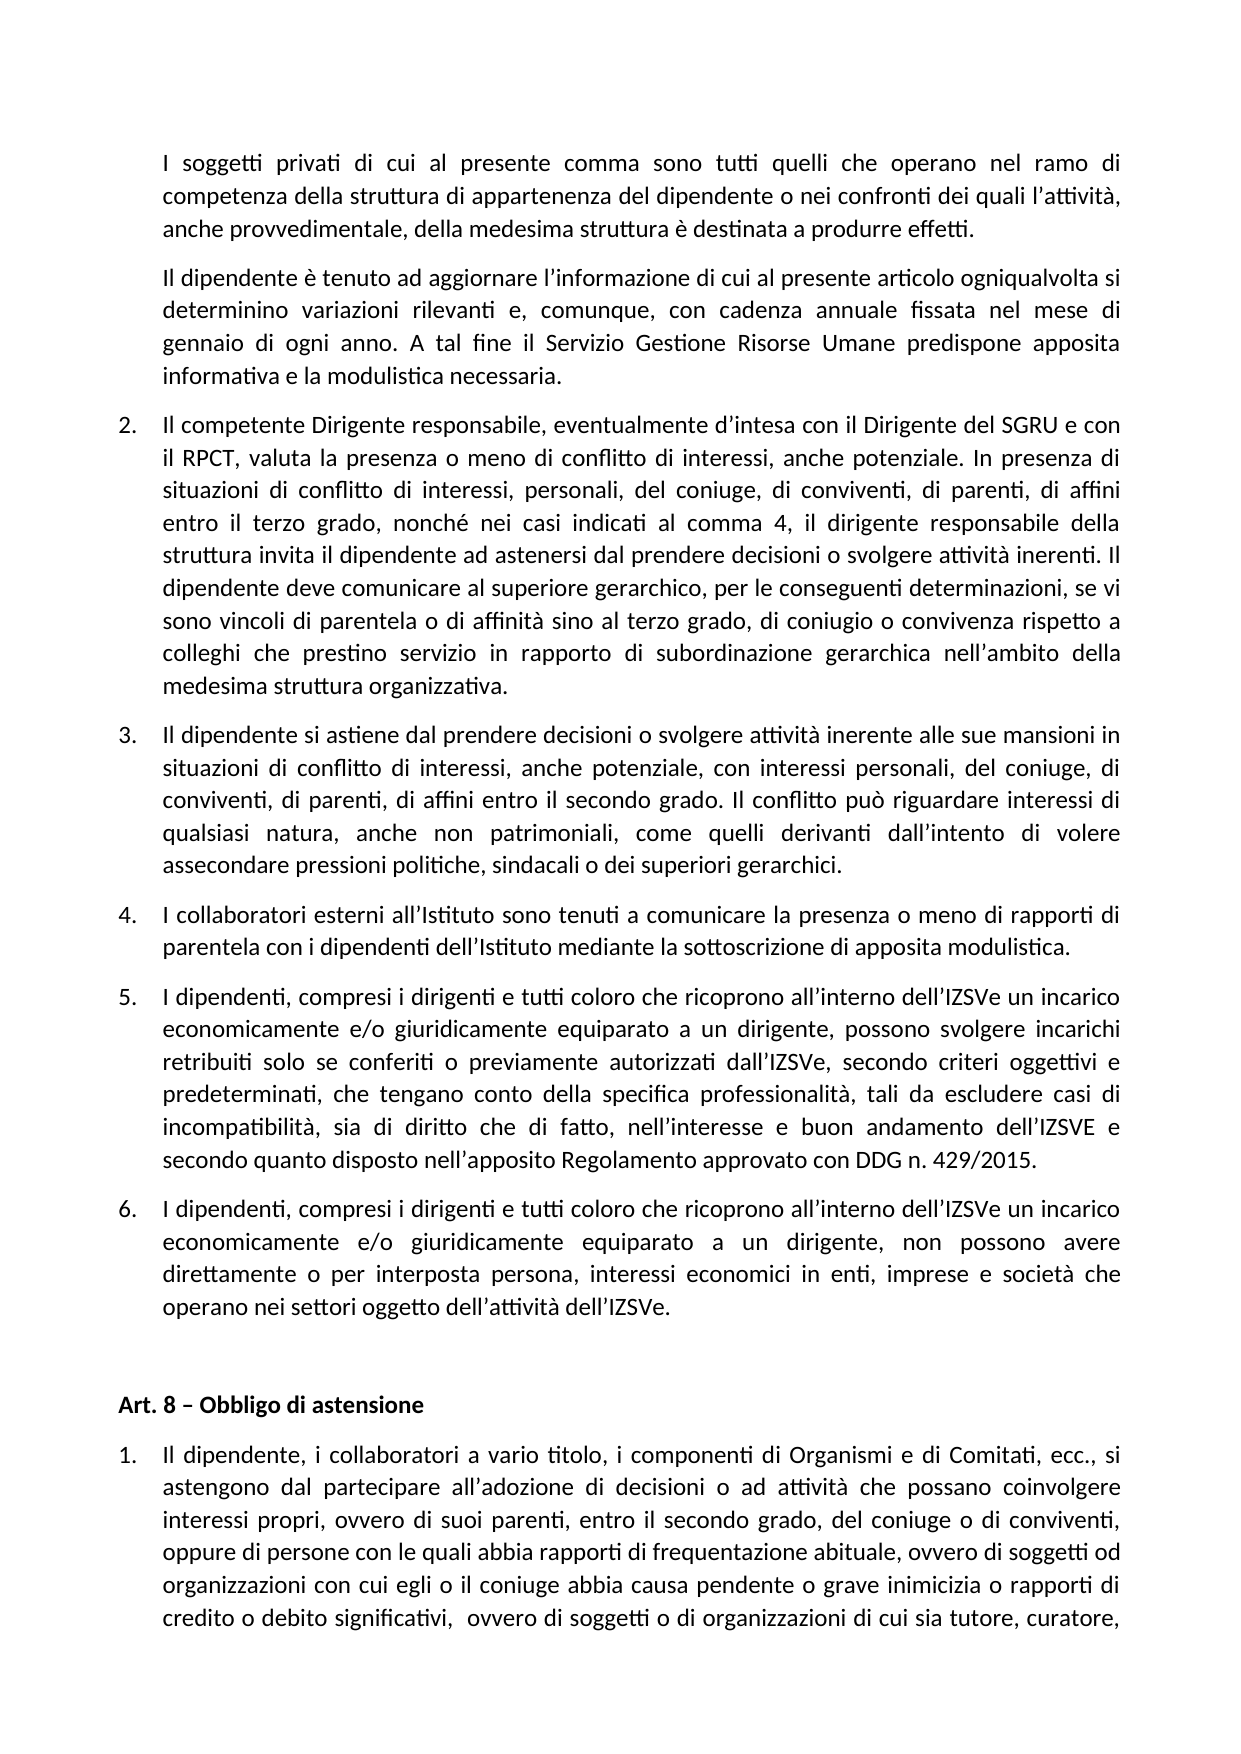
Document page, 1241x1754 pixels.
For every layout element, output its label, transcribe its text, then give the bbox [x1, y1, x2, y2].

list I dipendenti, compresi i dirigenti e tutti coloro che ricoprono all’interno dell’IZSVe un incarico economicamente e/o giuridicamente equiparato a un dirigente, non possono avere direttamente o per interposta persona, interessi economici in enti, imprese e società che operano nei settori oggetto dell’attività dell’IZSVe. [118, 1193, 1122, 1321]
list I collaboratori esterni all’Istituto sono tenuti a comunicare la presenza o meno di rapporti di parentela con i dipendenti dell’Istituto mediante la sottoscrizione di apposita modulistica. [118, 899, 1122, 962]
text Art. 8 – Obbligo di astensione [118, 1389, 1122, 1420]
list Il competente Dirigente responsabile, eventualmente d’intesa con il Dirigente del SGRU e con il RPCT, valuta la presenza o meno di conflitto di interessi, anche potenziale. In presenza di situazioni di conflitto di interessi, personali, del coniuge, di conviventi, di parenti, di affini entro il terzo grado, nonché nei casi indicati al comma 4, il dirigente responsabile della struttura invita il dipendente ad astenersi dal prendere decisioni o svolgere attività inerenti. Il dipendente deve comunicare al superiore gerarchico, per le conseguenti determinazioni, se vi sono vincoli di parentela o di affinità sino al terzo grado, di coniugio o convivenza rispetto a colleghi che prestino servizio in rapporto di subordinazione gerarchica nell’ambito della medesima struttura organizzativa. [118, 409, 1122, 701]
list Il dipendente si astiene dal prendere decisioni o svolgere attività inerente alle sue mansioni in situazioni di conflitto di interessi, anche potenziale, con interessi personali, del coniuge, di conviventi, di parenti, di affini entro il secondo grado. Il conflitto può riguardare interessi di qualsiasi natura, anche non patrimoniali, come quelli derivanti dall’intento di volere assecondare pressioni politiche, sindacali o dei superiori gerarchici. [118, 719, 1122, 880]
list Il dipendente, i collaboratori a vario titolo, i componenti di Organismi e di Comitati, ecc., si astengono dal partecipare all’adozione di decisioni o ad attività che possano coinvolgere interessi propri, ovvero di suoi parenti, entro il secondo grado, del coniuge o di conviventi, oppure di persone con le quali abbia rapporti di frequentazione abituale, ovvero di soggetti od organizzazioni con cui egli o il coniuge abbia causa pendente o grave inimicizia o rapporti di credito o debito significativi, ovvero di soggetti o di organizzazioni di cui sia tutore, curatore, [118, 1439, 1122, 1632]
text I soggetti privati di cui al presente comma sono tutti quelli che operano nel ramo di competenza della struttura di appartenenza del dipendente o nei confronti dei quali l’attività, anche provvedimentale, della medesima struttura è destinata a produrre effetti. [162, 148, 1122, 243]
text Il dipendente è tenuto ad aggiornare l’informazione di cui al presente articolo ogniqualvolta si determinino variazioni rilevanti e, comunque, con cadenza annuale fissata nel mese di gennaio di ogni anno. A tal fine il Servizio Gestione Risorse Umane predispone apposita informativa e la modulistica necessaria. [162, 262, 1122, 390]
list I dipendenti, compresi i dirigenti e tutti coloro che ricoprono all’interno dell’IZSVe un incarico economicamente e/o giuridicamente equiparato a un dirigente, possono svolgere incarichi retribuiti solo se conferiti o previamente autorizzati dall’IZSVe, secondo criteri oggettivi e predeterminati, che tengano conto della specifica professionalità, tali da escludere casi di incompatibilità, sia di diritto che di fatto, nell’interesse e buon andamento dell’IZSVE e secondo quanto disposto nell’apposito Regolamento approvato con DDG n. 429/2015. [118, 981, 1122, 1174]
